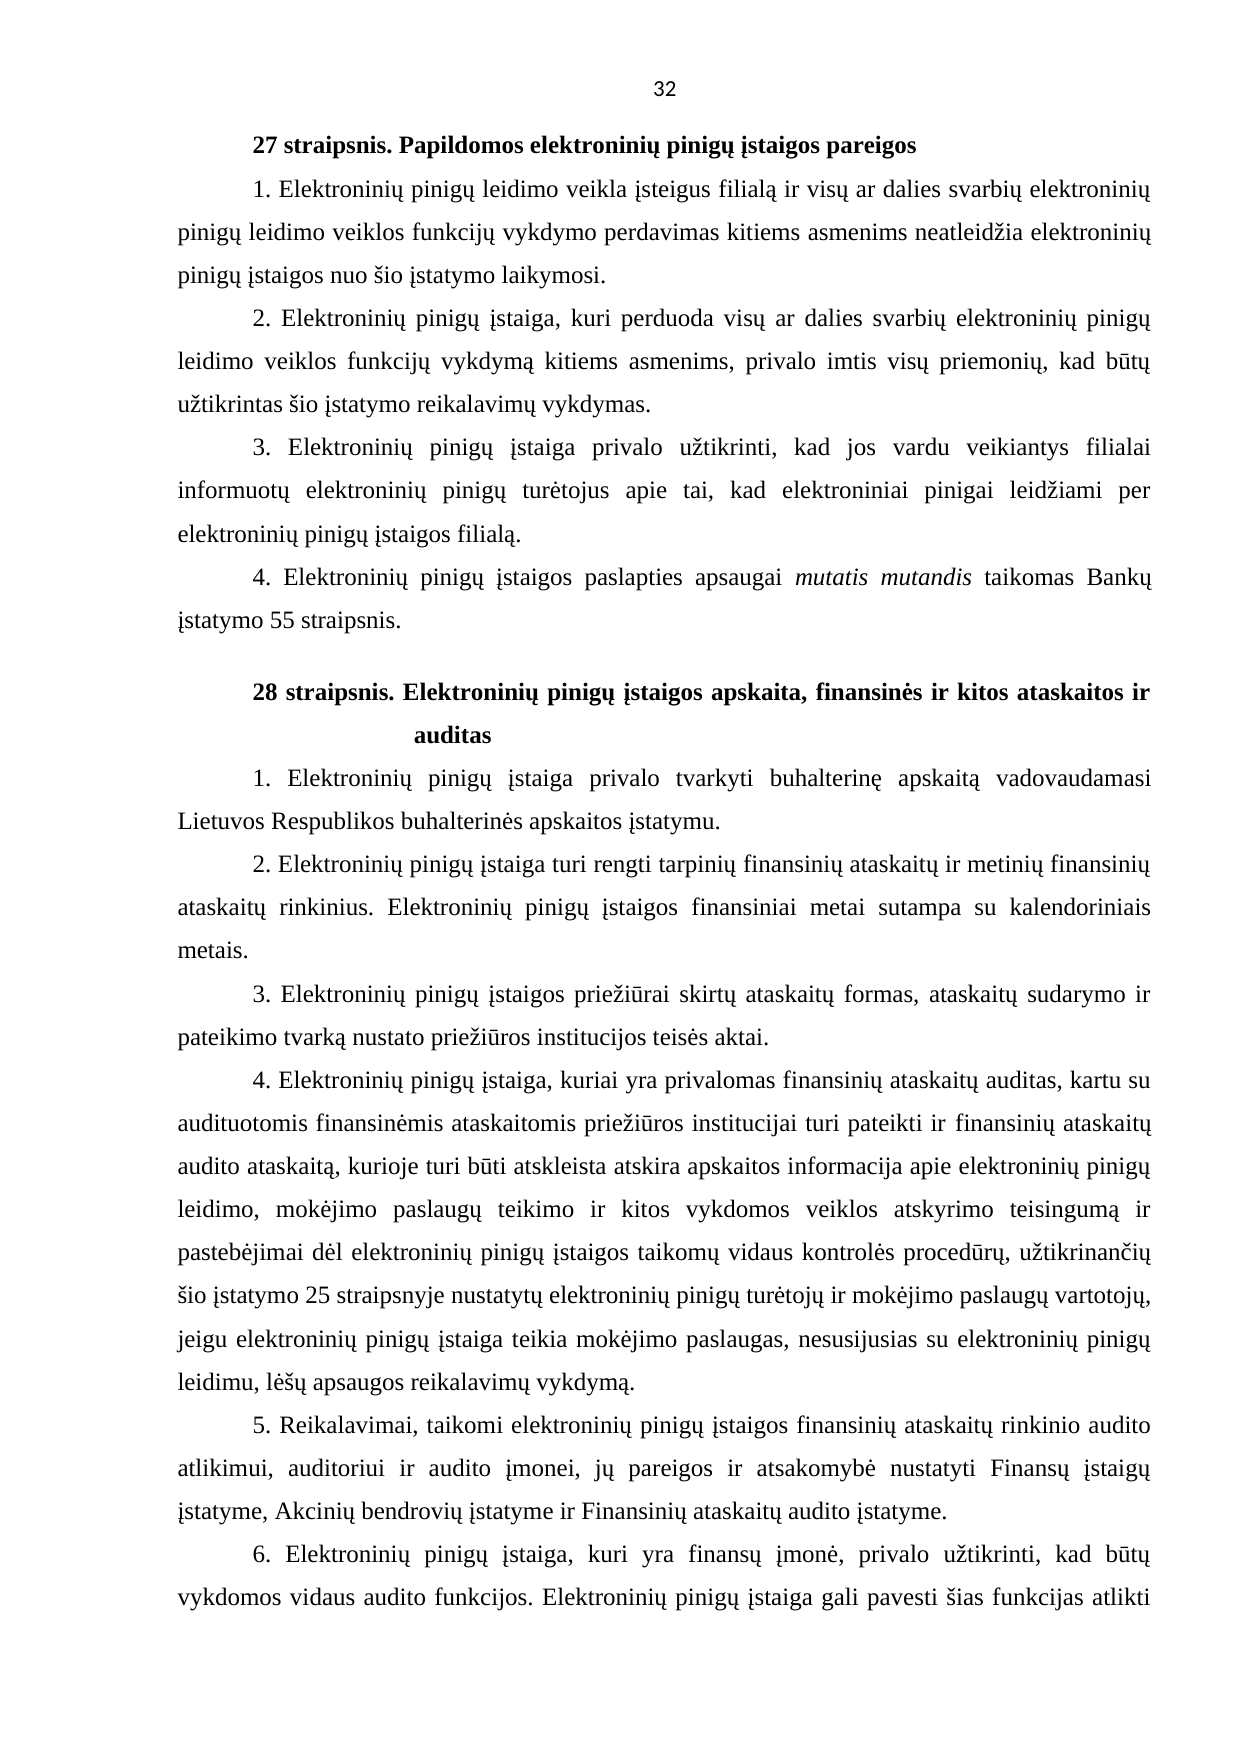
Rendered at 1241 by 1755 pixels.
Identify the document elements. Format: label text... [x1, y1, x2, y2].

text 2. Elektroninių pinigų įstaiga, kuri perduoda visų ar dalies svarbių elektroninių pinigų leidimo veiklos funkcijų vykdymą kitiems asmenims, privalo imtis visų priemonių, kad būtų užtikrintas šio įstatymo reikalavimų vykdymas. [177, 303, 1152, 418]
text 6. Elektroninių pinigų įstaiga, kuri yra finansų įmonė, privalo užtikrinti, kad būtų vykdomos vidaus audito funkcijos. Elektroninių pinigų įstaiga gali pavesti šias funkcijas atlikti [177, 1539, 1152, 1611]
text 1. Elektroninių pinigų įstaiga privalo tvarkyti buhalterinę apskaitą vadovaudamasi Lietuvos Respublikos buhalterinės apskaitos įstatymu. [177, 763, 1152, 835]
text 1. Elektroninių pinigų leidimo veikla įsteigus filialą ir visų ar dalies svarbių elektroninių pinigų leidimo veiklos funkcijų vykdymo perdavimas kitiems asmenims neatleidžia elektroninių pinigų įstaigos nuo šio įstatymo laikymosi. [177, 174, 1152, 289]
text 4. Elektroninių pinigų įstaigos paslapties apsaugai mutatis mutandis taikomas Bankų įstatymo 55 straipsnis. [177, 562, 1152, 634]
text 4. Elektroninių pinigų įstaiga, kuriai yra privalomas finansinių ataskaitų auditas, kartu su audituotomis finansinėmis ataskaitomis priežiūros institucijai turi pateikti ir finansinių ataskaitų audito ataskaitą, kurioje turi būti atskleista atskira apskaitos informacija apie elektroninių pinigų leidimo, mokėjimo paslaugų teikimo ir kitos vykdomos veiklos atskyrimo teisingumą ir pastebėjimai dėl elektroninių pinigų įstaigos taikomų vidaus kontrolės procedūrų, užtikrinančių šio įstatymo 25 straipsnyje nustatytų elektroninių pinigų turėtojų ir mokėjimo paslaugų vartotojų, jeigu elektroninių pinigų įstaiga teikia mokėjimo paslaugas, nesusijusias su elektroninių pinigų leidimu, lėšų apsaugos reikalavimų vykdymą. [177, 1065, 1152, 1396]
text 3. Elektroninių pinigų įstaigos priežiūrai skirtų ataskaitų formas, ataskaitų sudarymo ir pateikimo tvarką nustato priežiūros institucijos teisės aktai. [177, 979, 1152, 1051]
text 27 straipsnis. Papildomos elektroninių pinigų įstaigos pareigos [177, 131, 1152, 159]
text 2. Elektroninių pinigų įstaiga turi rengti tarpinių finansinių ataskaitų ir metinių finansinių ataskaitų rinkinius. Elektroninių pinigų įstaigos finansiniai metai sutampa su kalendoriniais metais. [177, 849, 1152, 964]
text 3. Elektroninių pinigų įstaiga privalo užtikrinti, kad jos vardu veikiantys filialai informuotų elektroninių pinigų turėtojus apie tai, kad elektroniniai pinigai leidžiami per elektroninių pinigų įstaigos filialą. [177, 432, 1152, 547]
text 28 straipsnis. Elektroninių pinigų įstaigos apskaita, finansinės ir kitos ataskaitos ir auditas [252, 677, 1152, 749]
text 5. Reikalavimai, taikomi elektroninių pinigų įstaigos finansinių ataskaitų rinkinio audito atlikimui, auditoriui ir audito įmonei, jų pareigos ir atsakomybė nustatyti Finansų įstaigų įstatyme, Akcinių bendrovių įstatyme ir Finansinių ataskaitų audito įstatyme. [177, 1410, 1152, 1525]
